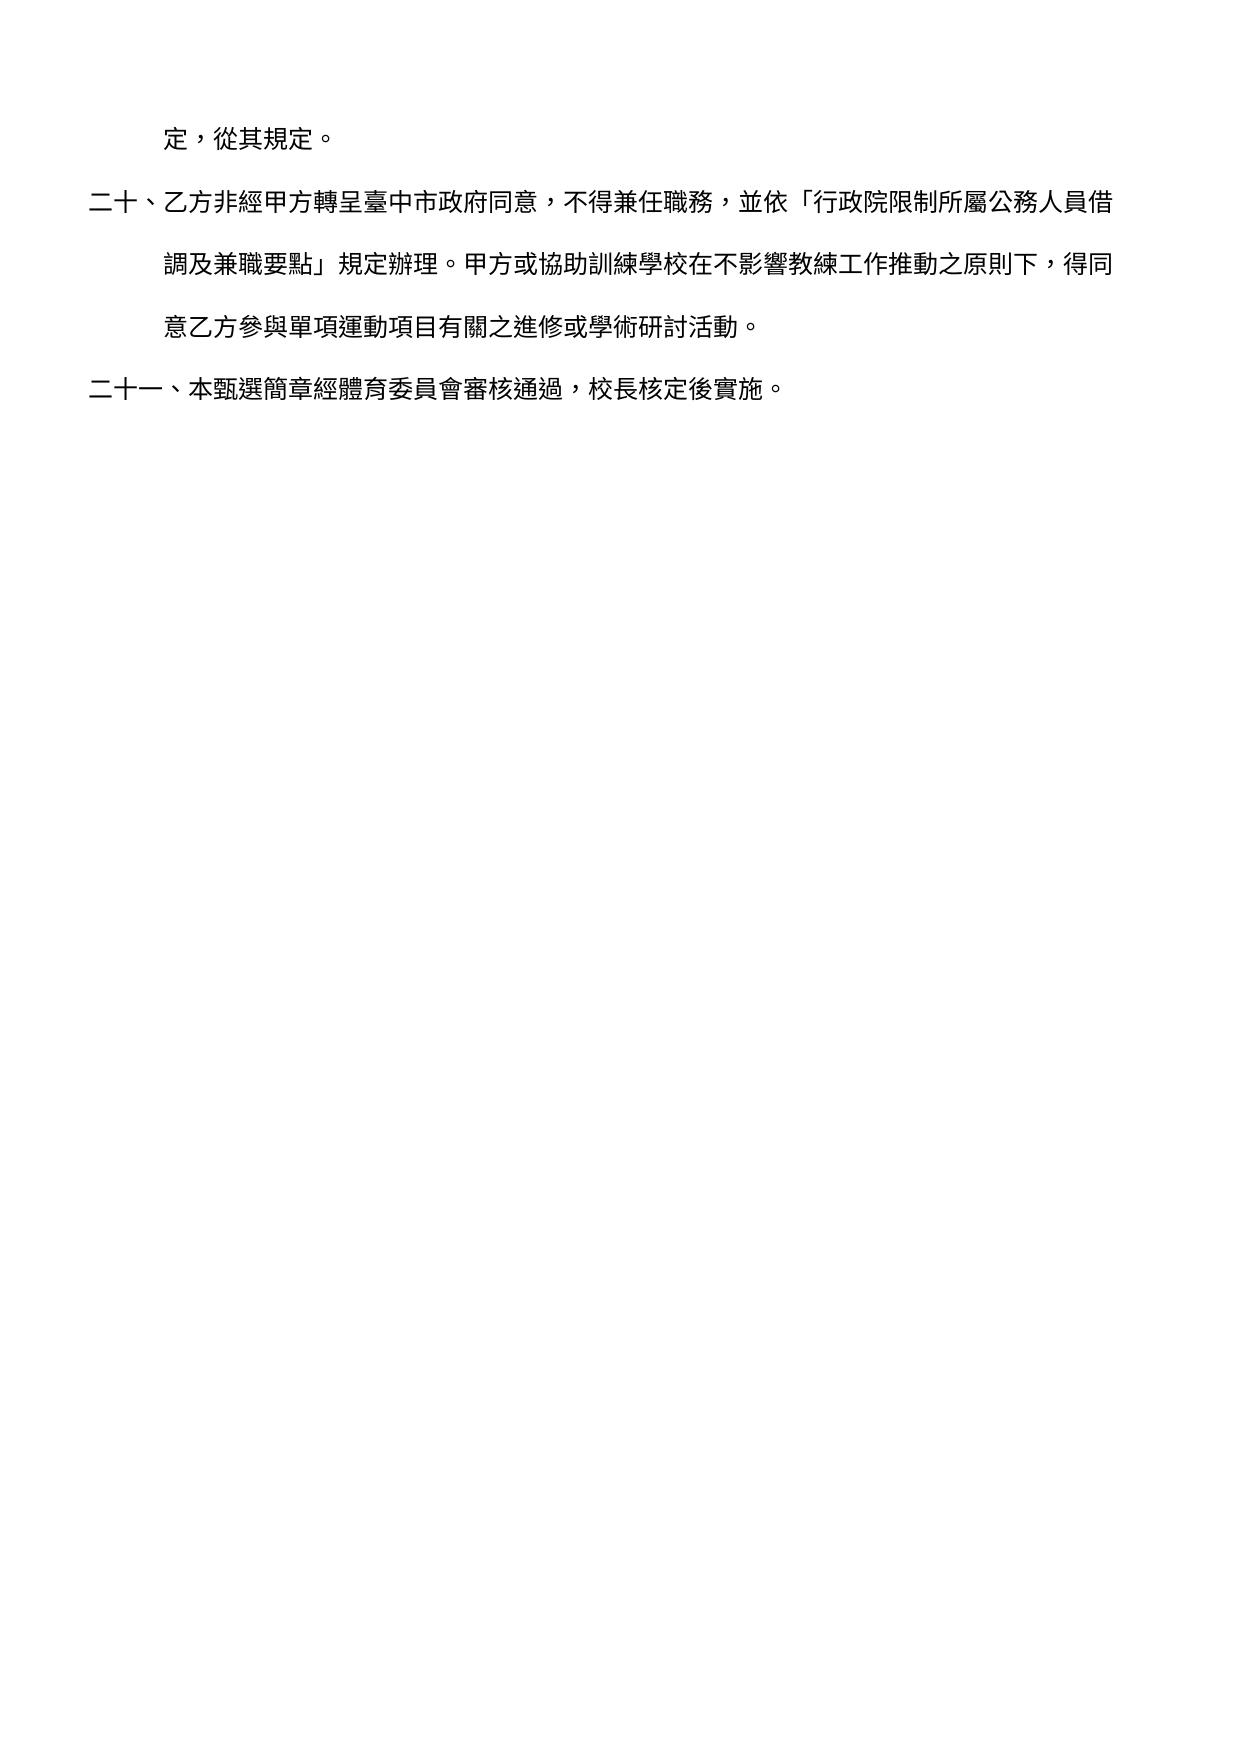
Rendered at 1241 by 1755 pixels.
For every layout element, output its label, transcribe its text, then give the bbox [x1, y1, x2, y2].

text 二十一、本甄選簡章經體育委員會審核通過，校長核定後實施。 [89, 346, 1125, 409]
text 二十、乙方非經甲方轉呈臺中市政府同意，不得兼任職務，並依「行政院限制所屬公務人員借調及兼職要點」規定辦理。甲方或協助訓練學校在不影響教練工作推動之原則下，得同意乙方參與單項運動項目有關之進修或學術研討活動。 [89, 159, 1125, 346]
text 定，從其規定。 [89, 96, 1125, 159]
